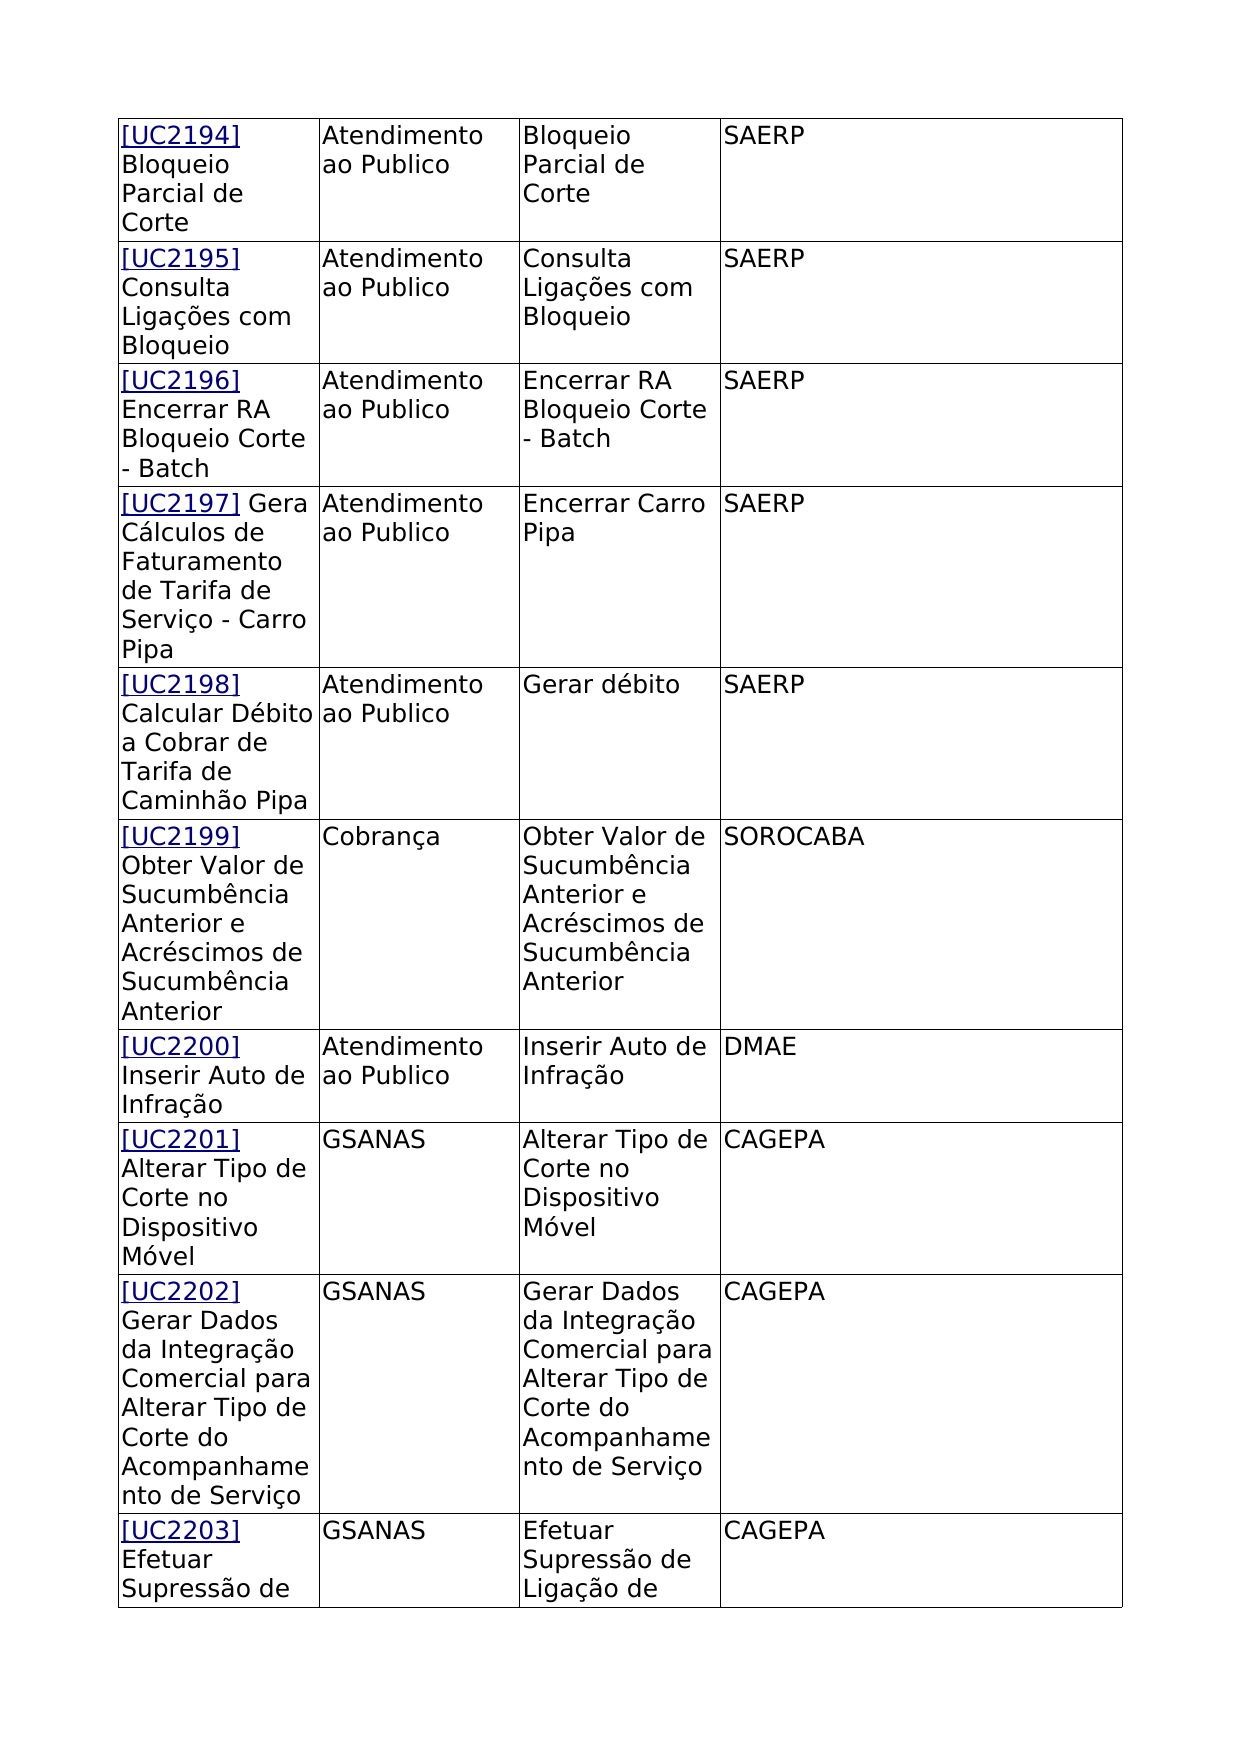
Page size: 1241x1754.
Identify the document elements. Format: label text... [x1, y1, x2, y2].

table_cell Atendimento ao Publico [320, 364, 519, 486]
table_cell [UC2199] Obter Valor de Sucumbência Anterior e Acréscimos de Sucumbência Anterior [119, 820, 319, 1029]
table_cell Gerar Dados da Integração Comercial para Alterar Tipo de Corte do Acompanhamento de Serviço [520, 1275, 720, 1513]
table_cell Atendimento ao Publico [320, 242, 519, 363]
table_cell Efetuar Supressão de Ligação de [520, 1514, 720, 1607]
table_cell [UC2196] Encerrar RA Bloqueio Corte - Batch [119, 364, 319, 486]
table_cell Bloqueio Parcial de Corte [520, 119, 720, 241]
table_cell [UC2201] Alterar Tipo de Corte no Dispositivo Móvel [119, 1123, 319, 1274]
table_cell Atendimento ao Publico [320, 119, 519, 241]
table_cell Encerrar Carro Pipa [520, 487, 720, 667]
table_cell [UC2198] Calcular Débito a Cobrar de Tarifa de Caminhão Pipa [119, 668, 319, 819]
table_cell Atendimento ao Publico [320, 1030, 519, 1122]
table_cell CAGEPA [721, 1123, 1122, 1274]
table_cell CAGEPA [721, 1514, 1122, 1607]
table_cell SAERP [721, 364, 1122, 486]
table_cell SOROCABA [721, 820, 1122, 1029]
table_cell Cobrança [320, 820, 519, 1029]
table_cell SAERP [721, 668, 1122, 819]
table_cell Gerar débito [520, 668, 720, 819]
table_cell Obter Valor de Sucumbência Anterior e Acréscimos de Sucumbência Anterior [520, 820, 720, 1029]
table_cell Atendimento ao Publico [320, 668, 519, 819]
table_cell [UC2194] Bloqueio Parcial de Corte [119, 119, 319, 241]
table_cell [UC2197] Gera Cálculos de Faturamento de Tarifa de Serviço - Carro Pipa [119, 487, 319, 667]
table_cell [UC2200] Inserir Auto de Infração [119, 1030, 319, 1122]
table_cell [UC2202] Gerar Dados da Integração Comercial para Alterar Tipo de Corte do Acompanhamento de Serviço [119, 1275, 319, 1513]
table_cell [UC2195] Consulta Ligações com Bloqueio [119, 242, 319, 363]
table_cell [UC2203] Efetuar Supressão de [119, 1514, 319, 1607]
table_cell Encerrar RA Bloqueio Corte - Batch [520, 364, 720, 486]
table_cell GSANAS [320, 1514, 519, 1607]
table_cell SAERP [721, 119, 1122, 241]
table_cell DMAE [721, 1030, 1122, 1122]
table_cell GSANAS [320, 1275, 519, 1513]
table_cell Atendimento ao Publico [320, 487, 519, 667]
table_cell Consulta Ligações com Bloqueio [520, 242, 720, 363]
table_cell GSANAS [320, 1123, 519, 1274]
table_cell Inserir Auto de Infração [520, 1030, 720, 1122]
table_cell SAERP [721, 487, 1122, 667]
table_cell Alterar Tipo de Corte no Dispositivo Móvel [520, 1123, 720, 1274]
table_cell CAGEPA [721, 1275, 1122, 1513]
table_cell SAERP [721, 242, 1122, 363]
